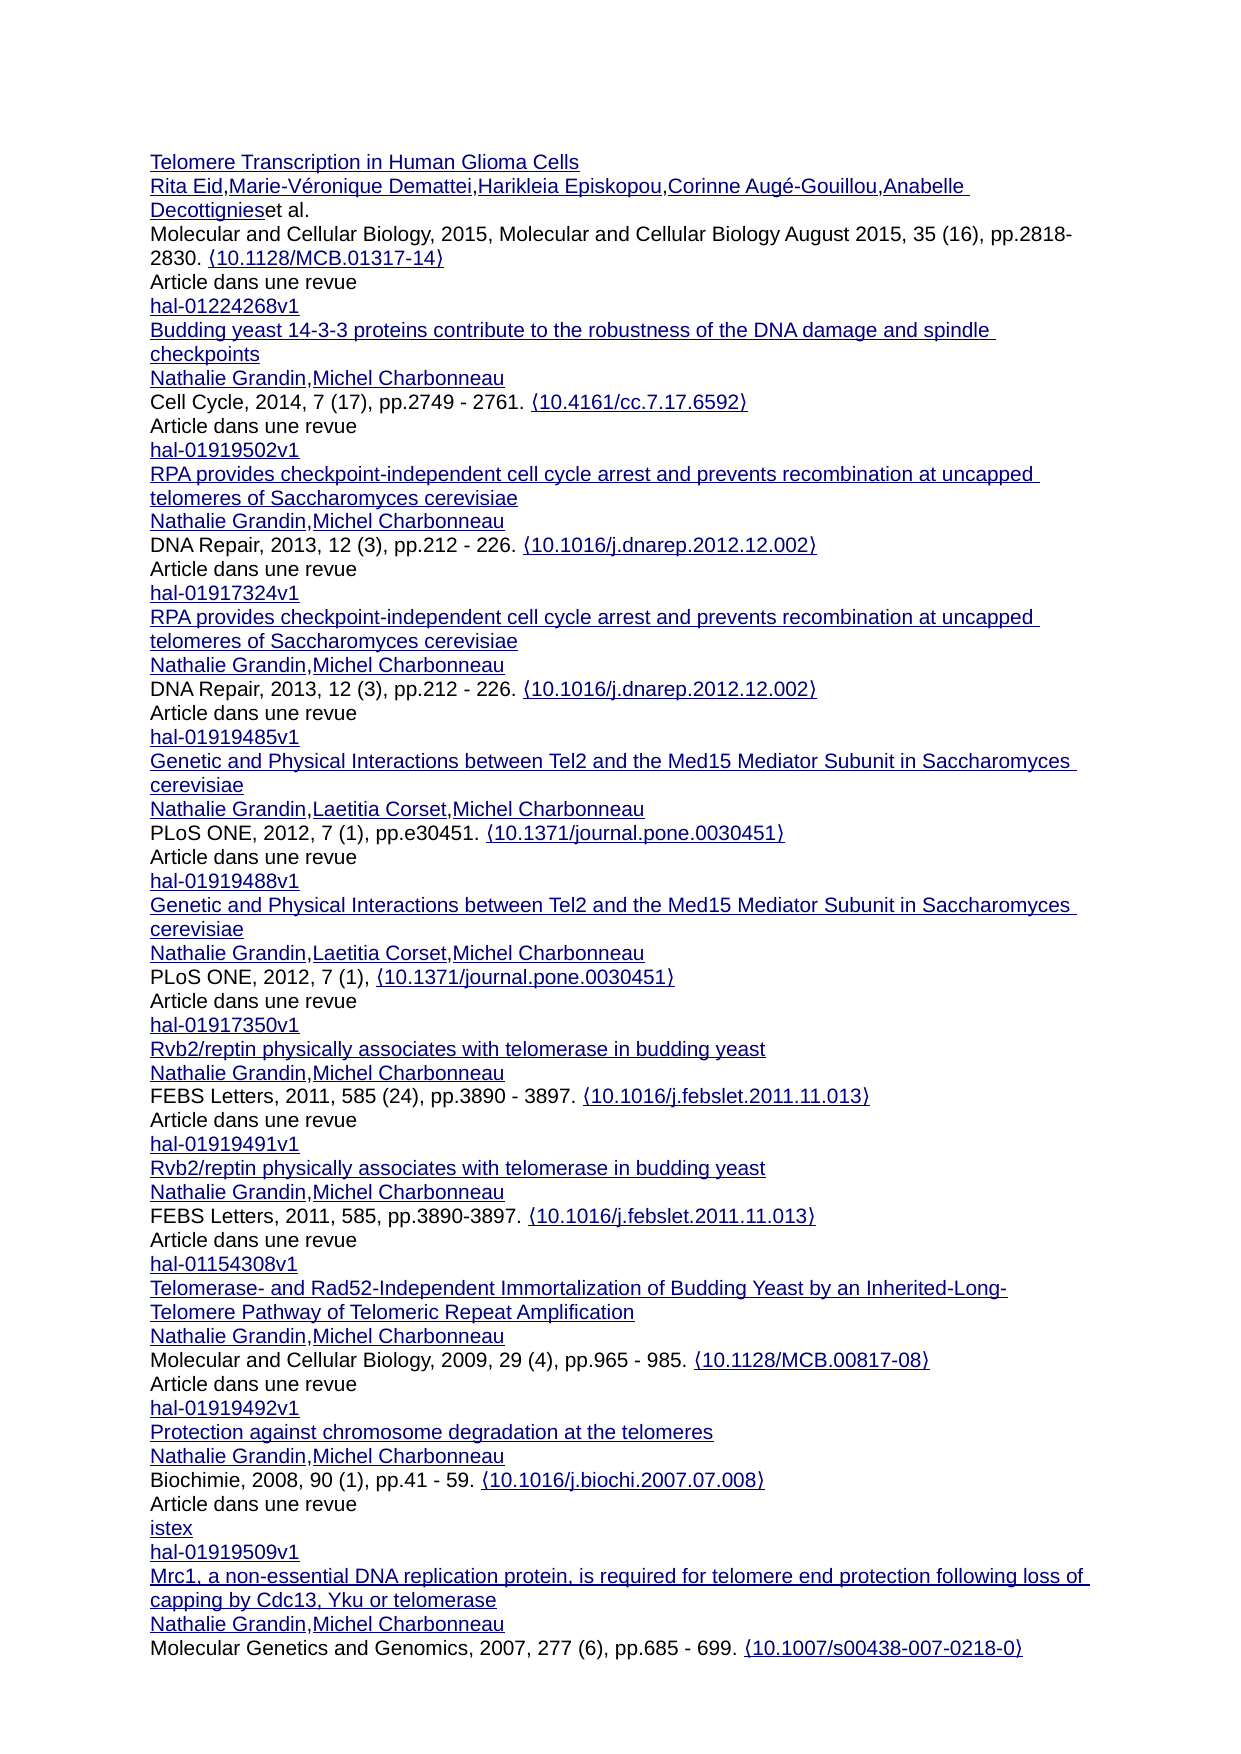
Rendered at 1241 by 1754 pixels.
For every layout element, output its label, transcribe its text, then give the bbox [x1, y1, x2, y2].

table_cell Genetic and Physical Interactions between Tel2 and the Med15 Mediator Subunit in Saccharomyces cerevisiae Nathalie Grandin,Laetitia Corset,Michel Charbonneau PLoS ONE, 2012, 7 (1), ⟨10.1371/journal.pone.0030451⟩ Article dans une revue hal-01917350v1 [150, 893, 1090, 1036]
table_cell RPA provides checkpoint-independent cell cycle arrest and prevents recombination at uncapped telomeres of Saccharomyces cerevisiae Nathalie Grandin,Michel Charbonneau DNA Repair, 2013, 12 (3), pp.212 - 226. ⟨10.1016/j.dnarep.2012.12.002⟩ Article dans une revue hal-01917324v1 [150, 461, 1090, 605]
table_cell Rvb2/reptin physically associates with telomerase in budding yeast Nathalie Grandin,Michel Charbonneau FEBS Letters, 2011, 585, pp.3890-3897. ⟨10.1016/j.febslet.2011.11.013⟩ Article dans une revue hal-01154308v1 [150, 1156, 1090, 1276]
table_cell Mrc1, a non-essential DNA replication protein, is required for telomere end protection following loss of [150, 1564, 1090, 1584]
table_cell capping by Cdc13, Yku or telomerase Nathalie Grandin,Michel Charbonneau Molecular Genetics and Genomics, 2007, 277 (6), pp.685 - 699. ⟨10.1007/s00438-007-0218-0⟩ [150, 1586, 1090, 1659]
table_cell Protection against chromosome degradation at the telomeres Nathalie Grandin,Michel Charbonneau Biochimie, 2008, 90 (1), pp.41 - 59. ⟨10.1016/j.biochi.2007.07.008⟩ Article dans une revue istex hal-01919509v1 [150, 1420, 1090, 1563]
table_cell Telomerase- and Rad52-Independent Immortalization of Budding Yeast by an Inherited-Long-Telomere Pathway of Telomeric Repeat Amplification Nathalie Grandin,Michel Charbonneau Molecular and Cellular Biology, 2009, 29 (4), pp.965 - 985. ⟨10.1128/MCB.00817-08⟩ Article dans une revue hal-01919492v1 [150, 1276, 1090, 1420]
table_cell RPA provides checkpoint-independent cell cycle arrest and prevents recombination at uncapped telomeres of Saccharomyces cerevisiae Nathalie Grandin,Michel Charbonneau DNA Repair, 2013, 12 (3), pp.212 - 226. ⟨10.1016/j.dnarep.2012.12.002⟩ Article dans une revue hal-01919485v1 [150, 605, 1090, 749]
table_cell Genetic and Physical Interactions between Tel2 and the Med15 Mediator Subunit in Saccharomyces cerevisiae Nathalie Grandin,Laetitia Corset,Michel Charbonneau PLoS ONE, 2012, 7 (1), pp.e30451. ⟨10.1371/journal.pone.0030451⟩ Article dans une revue hal-01919488v1 [150, 749, 1090, 893]
table_cell Rvb2/reptin physically associates with telomerase in budding yeast Nathalie Grandin,Michel Charbonneau FEBS Letters, 2011, 585 (24), pp.3890 - 3897. ⟨10.1016/j.febslet.2011.11.013⟩ Article dans une revue hal-01919491v1 [150, 1036, 1090, 1156]
table_cell Genetic Inactivation of ATRX Leads to a Decrease in the Amount of Telomeric Cohesin and Level of Telomere Transcription in Human Glioma Cells Rita Eid,Marie-Véronique Demattei,Harikleia Episkopou,Corinne Augé-Gouillou,Anabelle Decottignieset al. Molecular and Cellular Biology, 2015, Molecular and Cellular Biology August 2015, 35 (16), pp.2818-2830. ⟨10.1128/MCB.01317-14⟩ Article dans une revue hal-01224268v1 [150, 150, 1090, 318]
table_cell Budding yeast 14-3-3 proteins contribute to the robustness of the DNA damage and spindle checkpoints Nathalie Grandin,Michel Charbonneau Cell Cycle, 2014, 7 (17), pp.2749 - 2761. ⟨10.4161/cc.7.17.6592⟩ Article dans une revue hal-01919502v1 [150, 318, 1090, 461]
